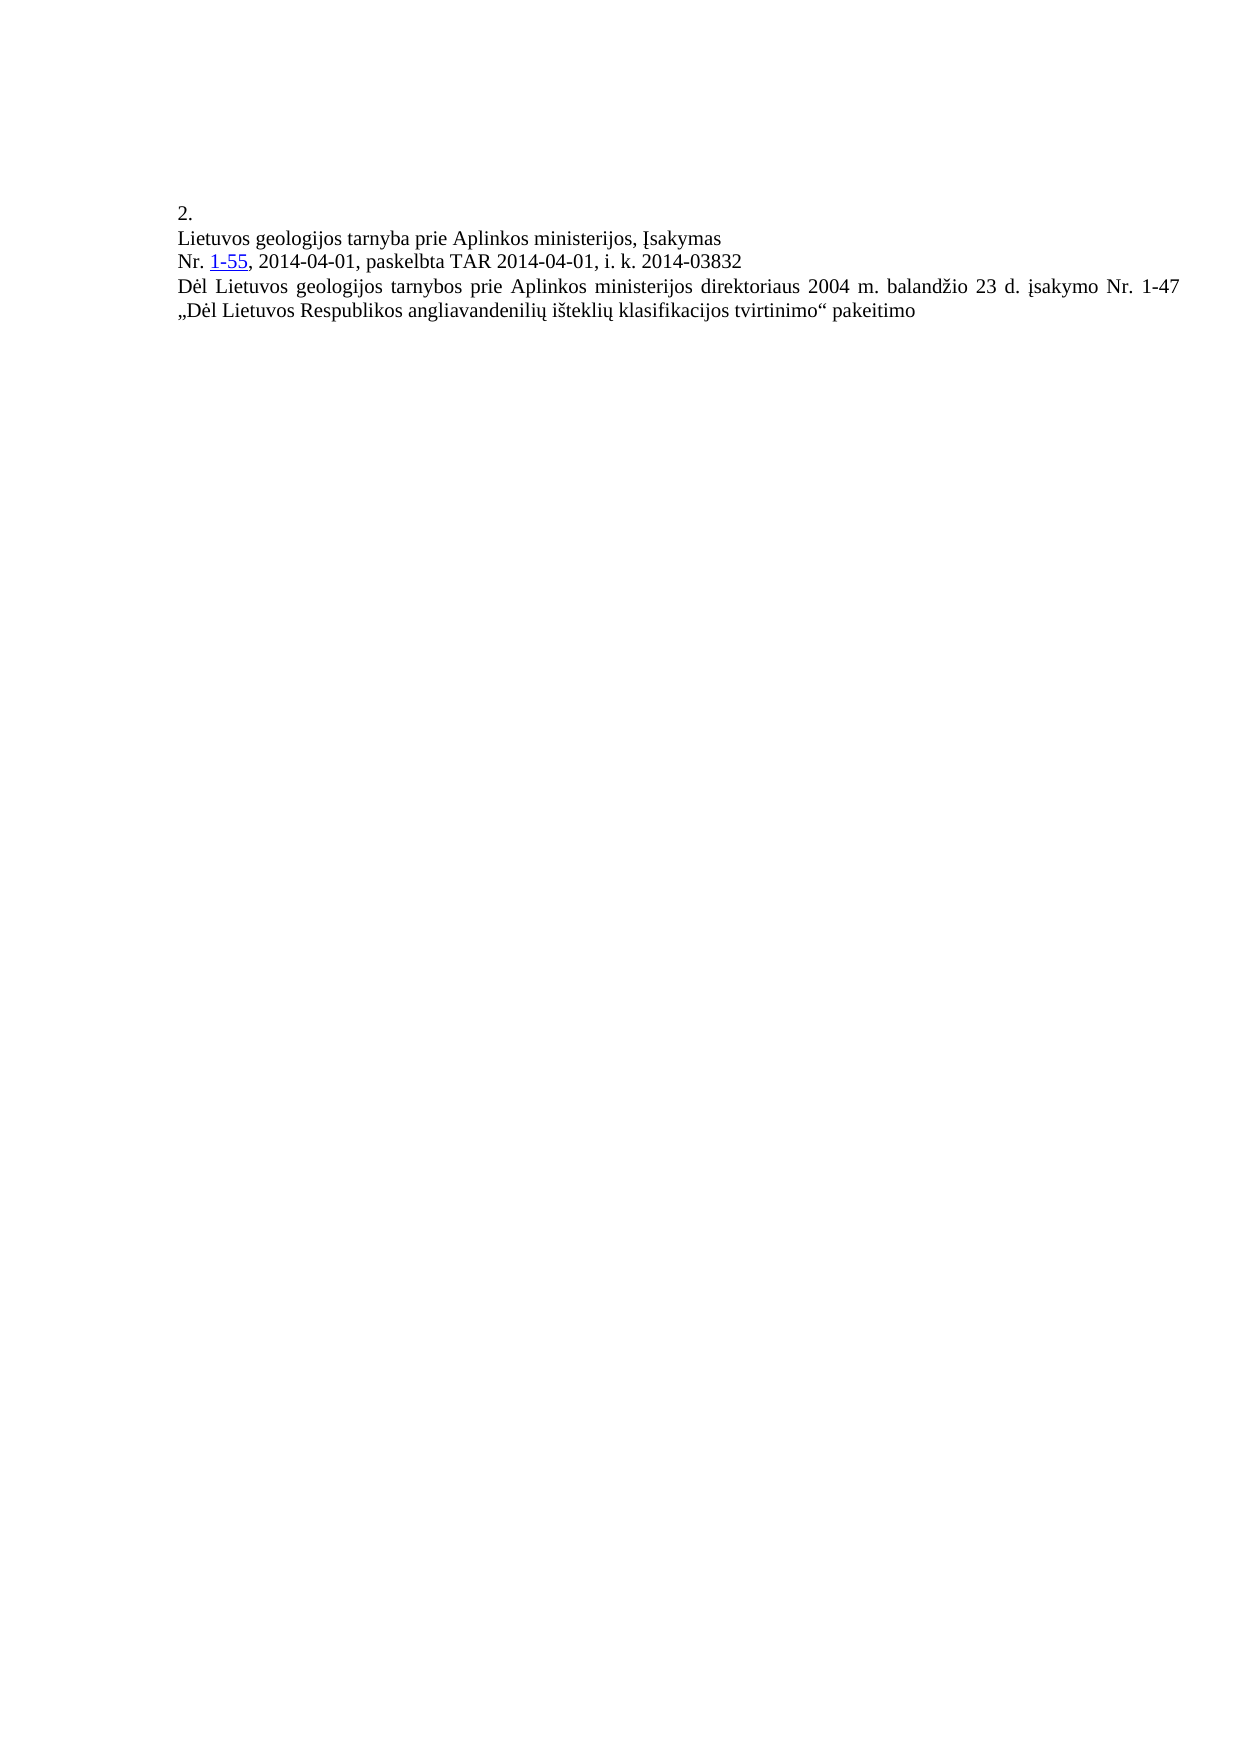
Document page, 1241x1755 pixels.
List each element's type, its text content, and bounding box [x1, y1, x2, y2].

text Dėl Lietuvos geologijos tarnybos prie Aplinkos ministerijos direktoriaus 2004 m. balandžio 23 d. įsakymo Nr. 1-47 „Dėl Lietuvos Respublikos angliavandenilių išteklių klasifikacijos tvirtinimo“ pakeitimo [177, 273, 1181, 322]
text Lietuvos geologijos tarnyba prie Aplinkos ministerijos, Įsakymas [177, 225, 1181, 249]
text 2. [177, 201, 1181, 225]
text Nr. 1-55, 2014-04-01, paskelbta TAR 2014-04-01, i. k. 2014-03832 [177, 249, 1181, 273]
